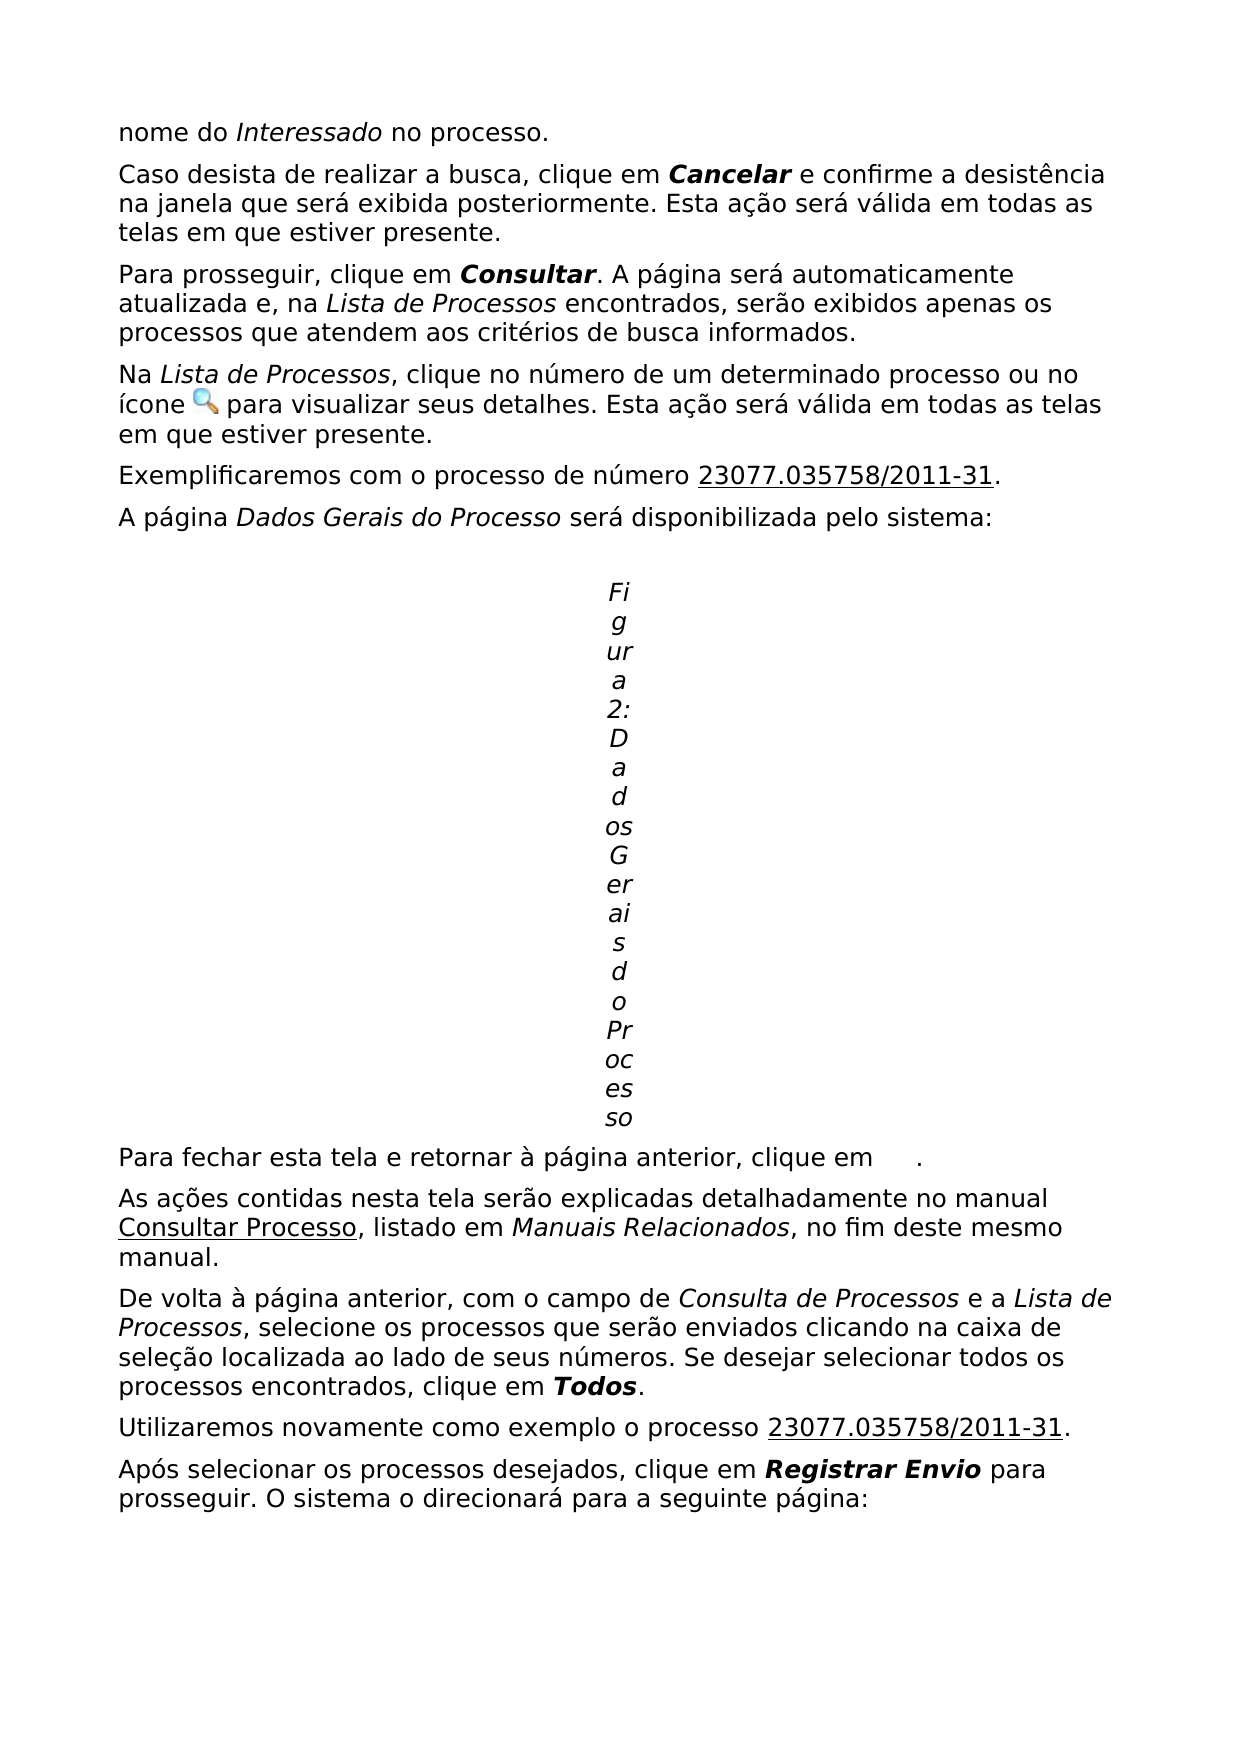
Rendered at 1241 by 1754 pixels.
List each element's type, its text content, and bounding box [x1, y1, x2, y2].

text As ações contidas nesta tela serão explicadas detalhadamente no manual Consultar Processo, listado em Manuais Relacionados, no fim deste mesmo manual. [118, 1184, 1122, 1272]
text A página Dados Gerais do Processo será disponibilizada pelo sistema: [118, 503, 1122, 532]
text Utilizaremos novamente como exemplo o processo 23077.035758/2011-31. [118, 1413, 1122, 1443]
text Para fechar esta tela e retornar à página anterior, clique em . [118, 1033, 1122, 1172]
text Na Lista de Processos, clique no número de um determinado processo ou no ícone para visualizar seus detalhes. Esta ação será válida em todas as telas em que estiver presente. [118, 360, 1122, 449]
text Após selecionar os processos desejados, clique em Registrar Envio para prosseguir. O sistema o direcionará para a seguinte página: [118, 1455, 1122, 1513]
text Caso desista de realizar a busca, clique em Cancelar e confirme a desistência na janela que será exibida posteriormente. Esta ação será válida em todas as telas em que estiver presente. [118, 160, 1122, 247]
text Para prosseguir, clique em Consultar. A página será automaticamente atualizada e, na Lista de Processos encontrados, serão exibidos apenas os processos que atendem aos critérios de busca informados. [118, 260, 1122, 347]
text Exemplificaremos com o processo de número 23077.035758/2011-31. [118, 462, 1122, 491]
text Figura 2: Dados Gerais do Processo [603, 557, 637, 1132]
text De volta à página anterior, com o campo de Consulta de Processos e a Lista de Processos, selecione os processos que serão enviados clicando na caixa de seleção localizada ao lado de seus números. Se desejar selecionar todos os processos encontrados, clique em Todos. [118, 1284, 1122, 1401]
text nome do Interessado no processo. [118, 118, 1122, 147]
picture [193, 388, 219, 414]
